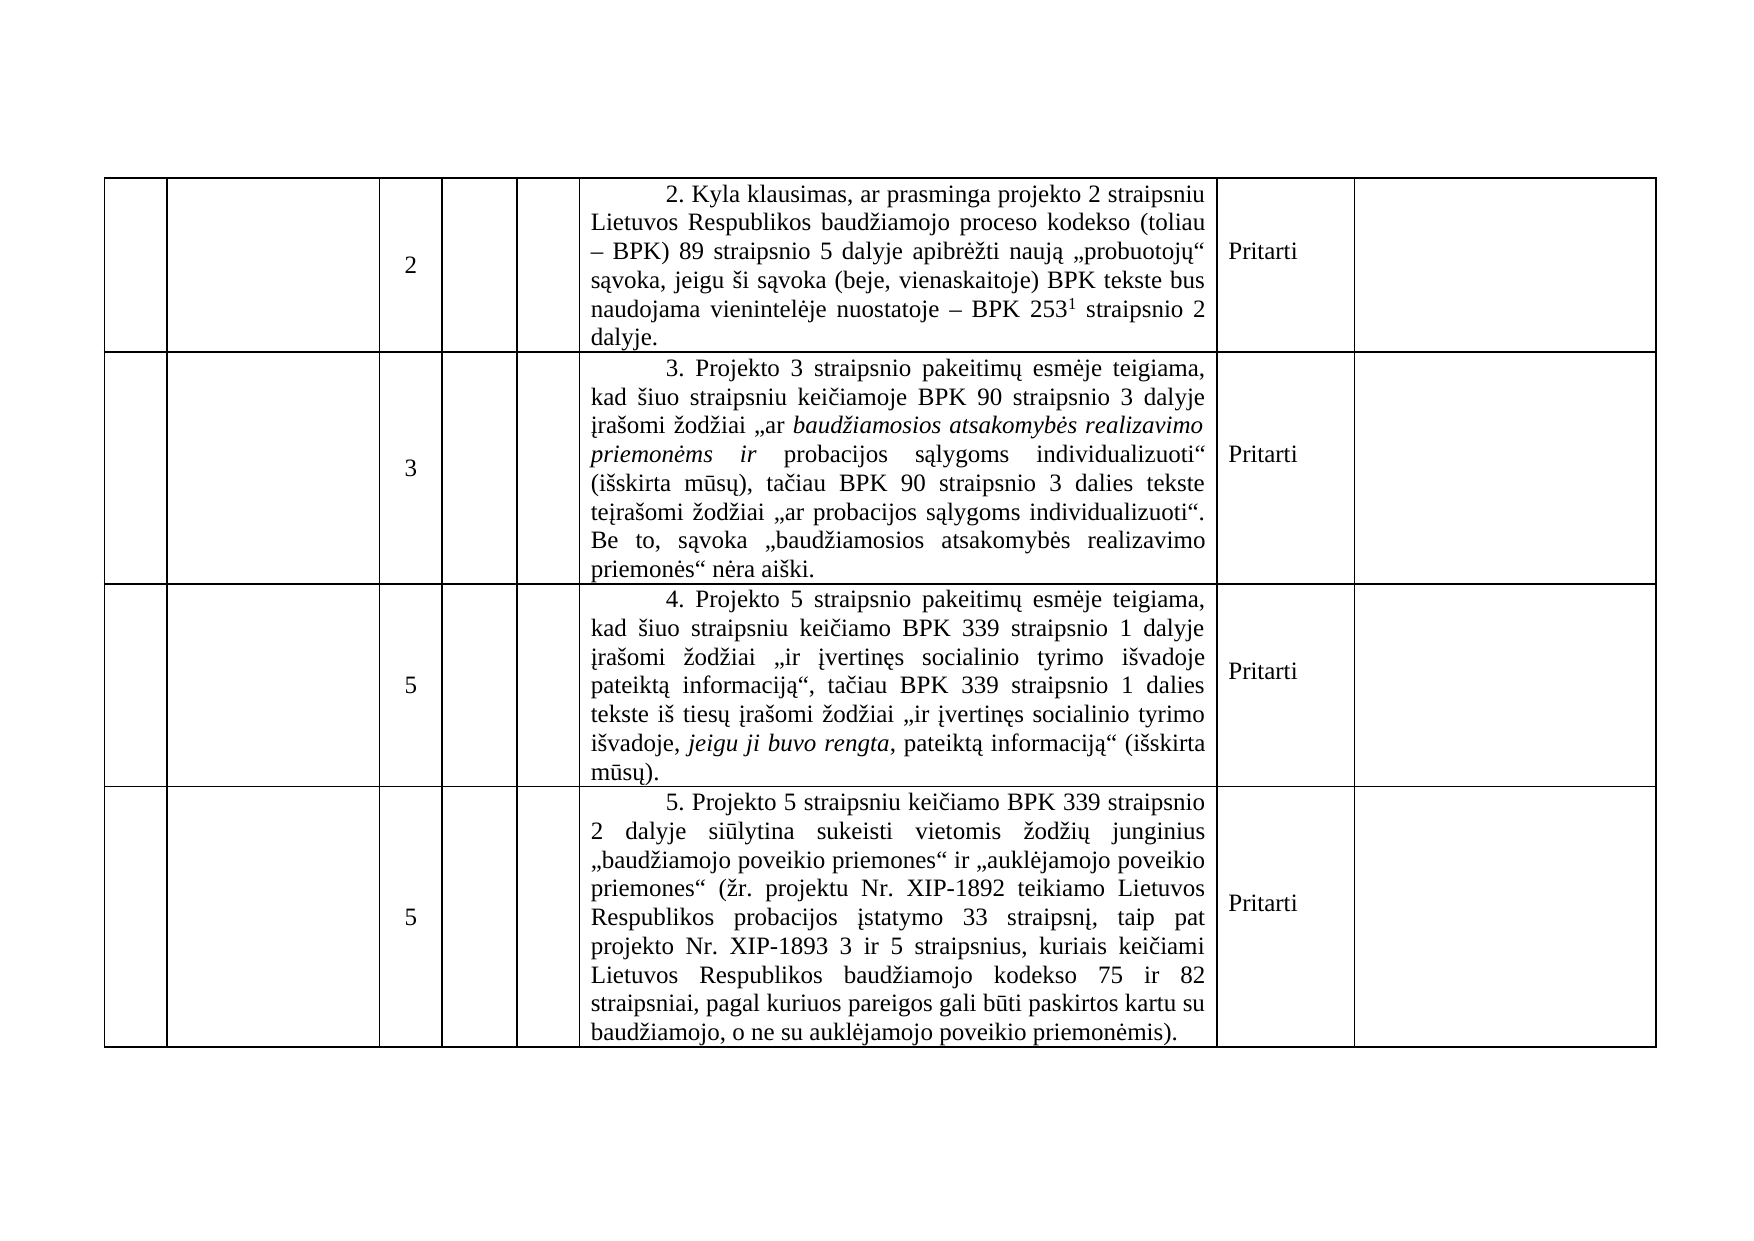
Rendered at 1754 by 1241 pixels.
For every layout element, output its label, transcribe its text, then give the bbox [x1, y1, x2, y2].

table_cell Pritarti [1218, 787, 1354, 1046]
table_cell [518, 353, 579, 583]
table_cell 2. Kyla klausimas, ar prasminga projekto 2 straipsniu Lietuvos Respublikos baudžiamojo proceso kodekso (toliau – BPK) 89 straipsnio 5 dalyje apibrėžti naują „probuotojų“ sąvoka, jeigu ši sąvoka (beje, vienaskaitoje) BPK tekste bus naudojama vienintelėje nuostatoje – BPK 2531 straipsnio 2 dalyje. [580, 179, 1216, 351]
table_cell [1355, 585, 1655, 786]
table_cell [443, 179, 516, 351]
table_cell [443, 787, 516, 1046]
table_cell 4. Projekto 5 straipsnio pakeitimų esmėje teigiama, kad šiuo straipsniu keičiamo BPK 339 straipsnio 1 dalyje įrašomi žodžiai „ir įvertinęs socialinio tyrimo išvadoje pateiktą informaciją“, tačiau BPK 339 straipsnio 1 dalies tekste iš tiesų įrašomi žodžiai „ir įvertinęs socialinio tyrimo išvadoje, jeigu ji buvo rengta, pateiktą informaciją“ (išskirta mūsų). [580, 585, 1216, 786]
table_cell [518, 787, 579, 1046]
table_cell [168, 353, 379, 583]
table_cell 3 [380, 353, 441, 583]
table_cell 3. Projekto 3 straipsnio pakeitimų esmėje teigiama, kad šiuo straipsniu keičiamoje BPK 90 straipsnio 3 dalyje įrašomi žodžiai „ar baudžiamosios atsakomybės realizavimo priemonėms ir probacijos sąlygoms individualizuoti“ (išskirta mūsų), tačiau BPK 90 straipsnio 3 dalies tekste teįrašomi žodžiai „ar probacijos sąlygoms individualizuoti“. Be to, sąvoka „baudžiamosios atsakomybės realizavimo priemonės“ nėra aiški. [580, 353, 1216, 583]
table_cell [443, 585, 516, 786]
table_cell [168, 787, 379, 1046]
table_cell [518, 585, 579, 786]
table_cell 5. Projekto 5 straipsniu keičiamo BPK 339 straipsnio 2 dalyje siūlytina sukeisti vietomis žodžių junginius „baudžiamojo poveikio priemones“ ir „auklėjamojo poveikio priemones“ (žr. projektu Nr. XIP-1892 teikiamo Lietuvos Respublikos probacijos įstatymo 33 straipsnį, taip pat projekto Nr. XIP-1893 3 ir 5 straipsnius, kuriais keičiami Lietuvos Respublikos baudžiamojo kodekso 75 ir 82 straipsniai, pagal kuriuos pareigos gali būti paskirtos kartu su baudžiamojo, o ne su auklėjamojo poveikio priemonėmis). [580, 787, 1216, 1046]
table_cell 2 [380, 179, 441, 351]
table_cell [105, 787, 166, 1046]
table_cell Pritarti [1218, 179, 1354, 351]
table_cell [168, 179, 379, 351]
table_cell [105, 585, 166, 786]
table_cell [1355, 787, 1655, 1046]
table_cell 5 [380, 585, 441, 786]
table_cell [168, 585, 379, 786]
table_cell [1355, 353, 1655, 583]
table_cell 5 [380, 787, 441, 1046]
table_cell [1355, 179, 1655, 351]
table_cell Pritarti [1218, 353, 1354, 583]
table_cell [105, 353, 166, 583]
table_cell Pritarti [1218, 585, 1354, 786]
table_cell [105, 179, 166, 351]
table_cell [443, 353, 516, 583]
table_cell [518, 179, 579, 351]
